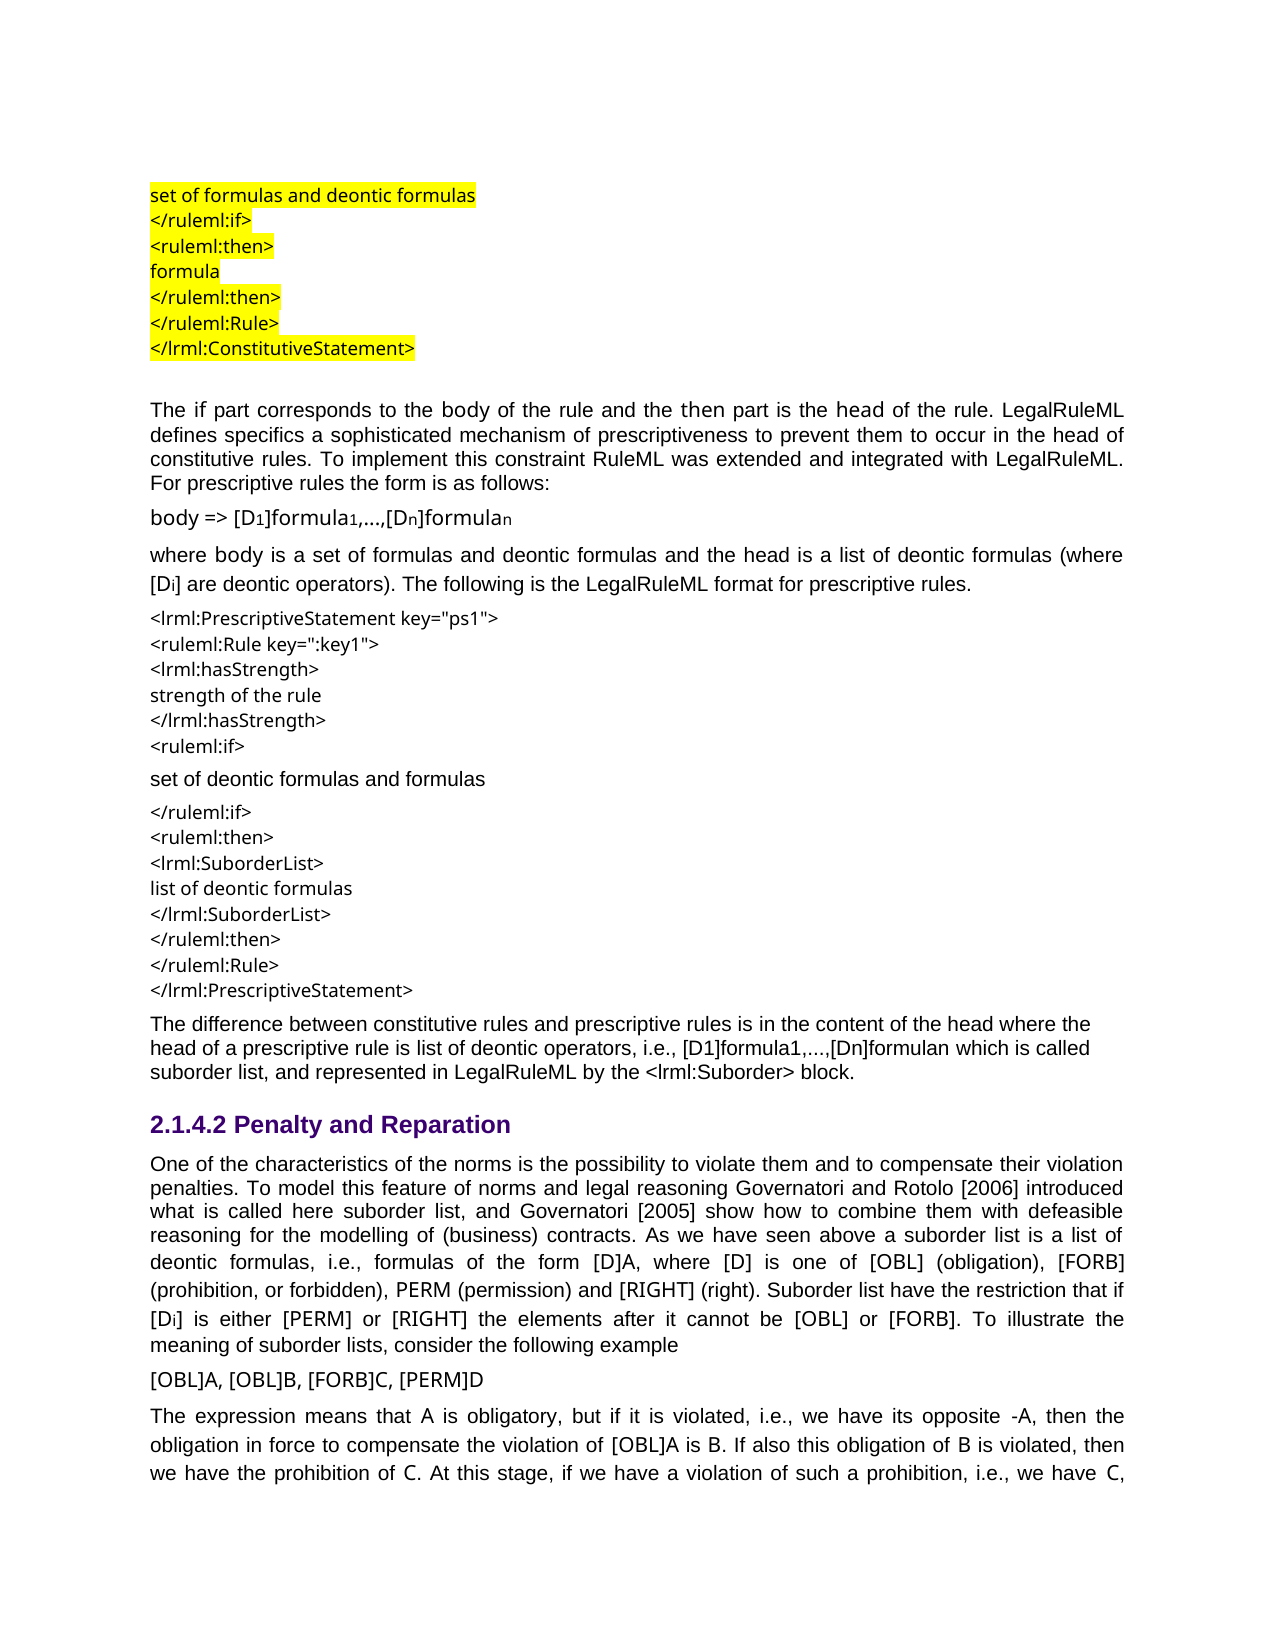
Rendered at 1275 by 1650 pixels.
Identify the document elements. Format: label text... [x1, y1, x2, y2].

text </ruleml:Rule> [150, 310, 1125, 335]
text <ruleml:Rule key=":key1"> [150, 631, 1125, 656]
text </ruleml:if> [150, 208, 1125, 233]
text </ruleml:Rule> [150, 952, 1125, 978]
text The expression means that A is obligatory, but if it is violated, i.e., we have its opposite -A, then the obligation in force to compensate the violation of [OBL]A is B. If also this obligation of B is violated, then we have the prohibition of C. At this stage, if we have a violation of such a prohibition, i.e., we have C, [150, 1402, 1125, 1487]
text list of deontic formulas [150, 876, 1125, 901]
subtitle Penalty and Reparation [150, 1110, 1125, 1139]
text <ruleml:then> [150, 233, 1125, 259]
text body => [D1]formula1,...,[Dn]formulan [150, 503, 1125, 532]
text The if part corresponds to the body of the rule and the then part is the head of the rule. LegalRuleML defines specifics a sophisticated mechanism of prescriptiveness to prevent them to occur in the head of constitutive rules. To implement this constraint RuleML was extended and integrated with LegalRuleML. For prescriptive rules the form is as follows: [150, 395, 1125, 495]
text [OBL]A, [OBL]B, [FORB]C, [PERM]D [150, 1365, 1125, 1393]
text set of formulas and deontic formulas [150, 182, 1125, 208]
text </ruleml:then> [150, 284, 1125, 310]
text </lrml:hasStrength> [150, 707, 1125, 733]
text One of the characteristics of the norms is the possibility to violate them and to compensate their violation penalties. To model this feature of norms and legal reasoning Governatori and Rotolo [2006] introduced what is called here suborder list, and Governatori [2005] show how to combine them with defeasible reasoning for the modelling of (business) contracts. As we have seen above a suborder list is a list of deontic formulas, i.e., formulas of the form [D]A, where [D] is one of [OBL] (obligation), [FORB] (prohibition, or forbidden), PERM (permission) and [RIGHT] (right). Suborder list have the restriction that if [Di] is either [PERM] or [RIGHT] the elements after it cannot be [OBL] or [FORB]. To illustrate the meaning of suborder lists, consider the following example [150, 1151, 1125, 1356]
text where body is a set of formulas and deontic formulas and the head is a list of deontic formulas (where [Di] are deontic operators). The following is the LegalRuleML format for prescriptive rules. [150, 540, 1125, 597]
text strength of the rule [150, 682, 1125, 707]
text formula [150, 259, 1125, 284]
text </lrml:SuborderList> [150, 901, 1125, 927]
text </lrml:PrescriptiveStatement> [150, 978, 1125, 1003]
text The difference between constitutive rules and prescriptive rules is in the content of the head where the head of a prescriptive rule is list of deontic operators, i.e., [D1]formula1,...,[Dn]formulan which is called suborder list, and represented in LegalRuleML by the <lrml:Suborder> block. [150, 1012, 1125, 1085]
text </lrml:ConstitutiveStatement> [150, 335, 1125, 361]
text <lrml:SuborderList> [150, 850, 1125, 876]
text <ruleml:then> [150, 825, 1125, 850]
text </ruleml:then> [150, 927, 1125, 952]
text </ruleml:if> [150, 799, 1125, 825]
text <ruleml:if> [150, 733, 1125, 758]
text <lrml:hasStrength> [150, 656, 1125, 682]
text <lrml:PrescriptiveStatement key="ps1"> [150, 605, 1125, 631]
text set of deontic formulas and formulas [150, 767, 1125, 791]
